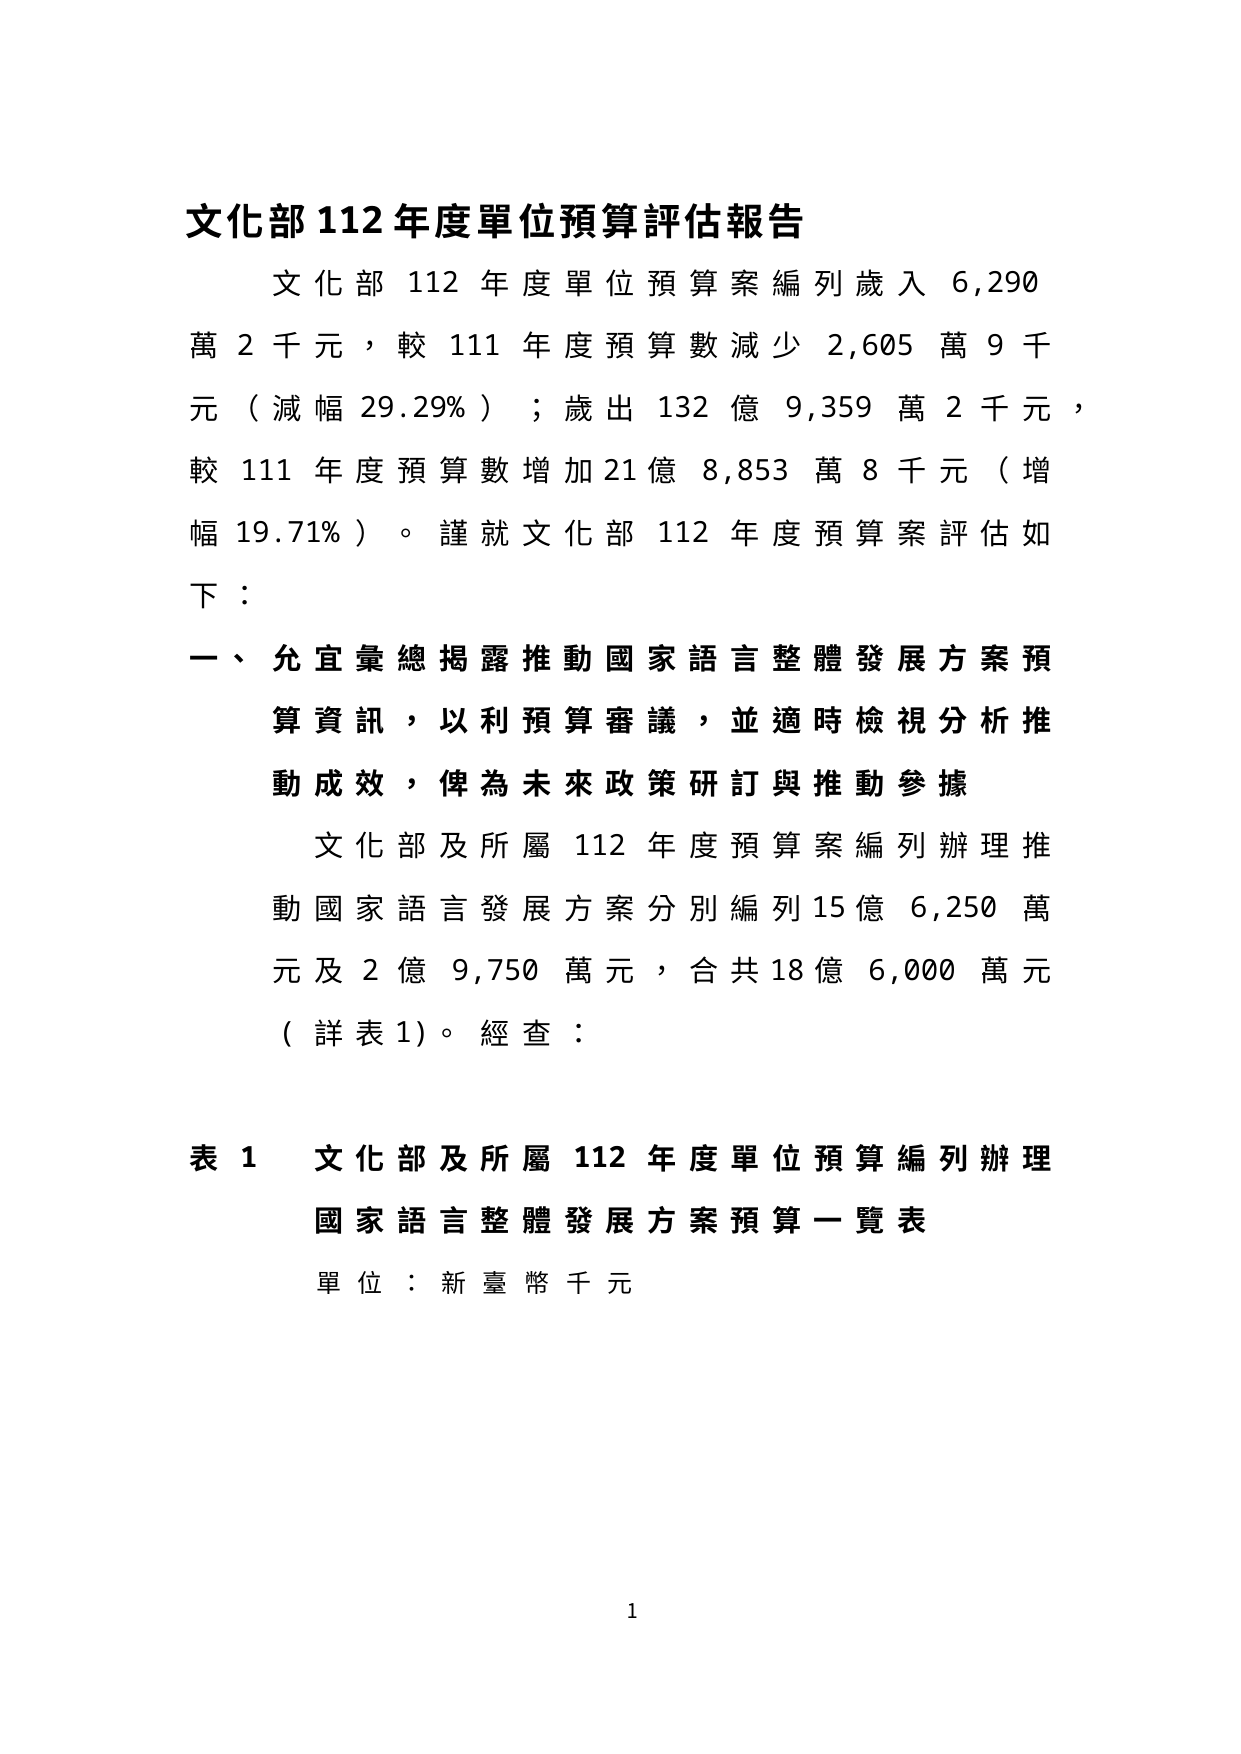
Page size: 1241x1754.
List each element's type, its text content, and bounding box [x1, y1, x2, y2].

text 文化部112年度單位預算評估報告 [183, 177, 1058, 240]
text 文化部及所屬112年度預算案編列辦理推動國家語言發展方案分別編列15億6,250萬元及2億9,750萬元，合共18億6,000萬元(詳表1)。經查： [242, 802, 1058, 1052]
text 文化部112年度單位預算案編列歲入6,290萬2千元，較111年度預算數減少2,605萬9千元（減幅29.29%）；歲出132億9,359萬2千元，較111年度預算數增加21億8,853萬8千元（增幅19.71%）。謹就文化部112年度預算案評估如下： [183, 240, 1058, 615]
text 一、允宜彙總揭露推動國家語言整體發展方案預算資訊，以利預算審議，並適時檢視分析推動成效，俾為未來政策研訂與推動參據 [183, 615, 1058, 802]
text 表1 文化部及所屬112年度單位預算編列辦理國家語言整體發展方案預算一覽表 單位：新臺幣千元 [183, 1115, 1058, 1302]
